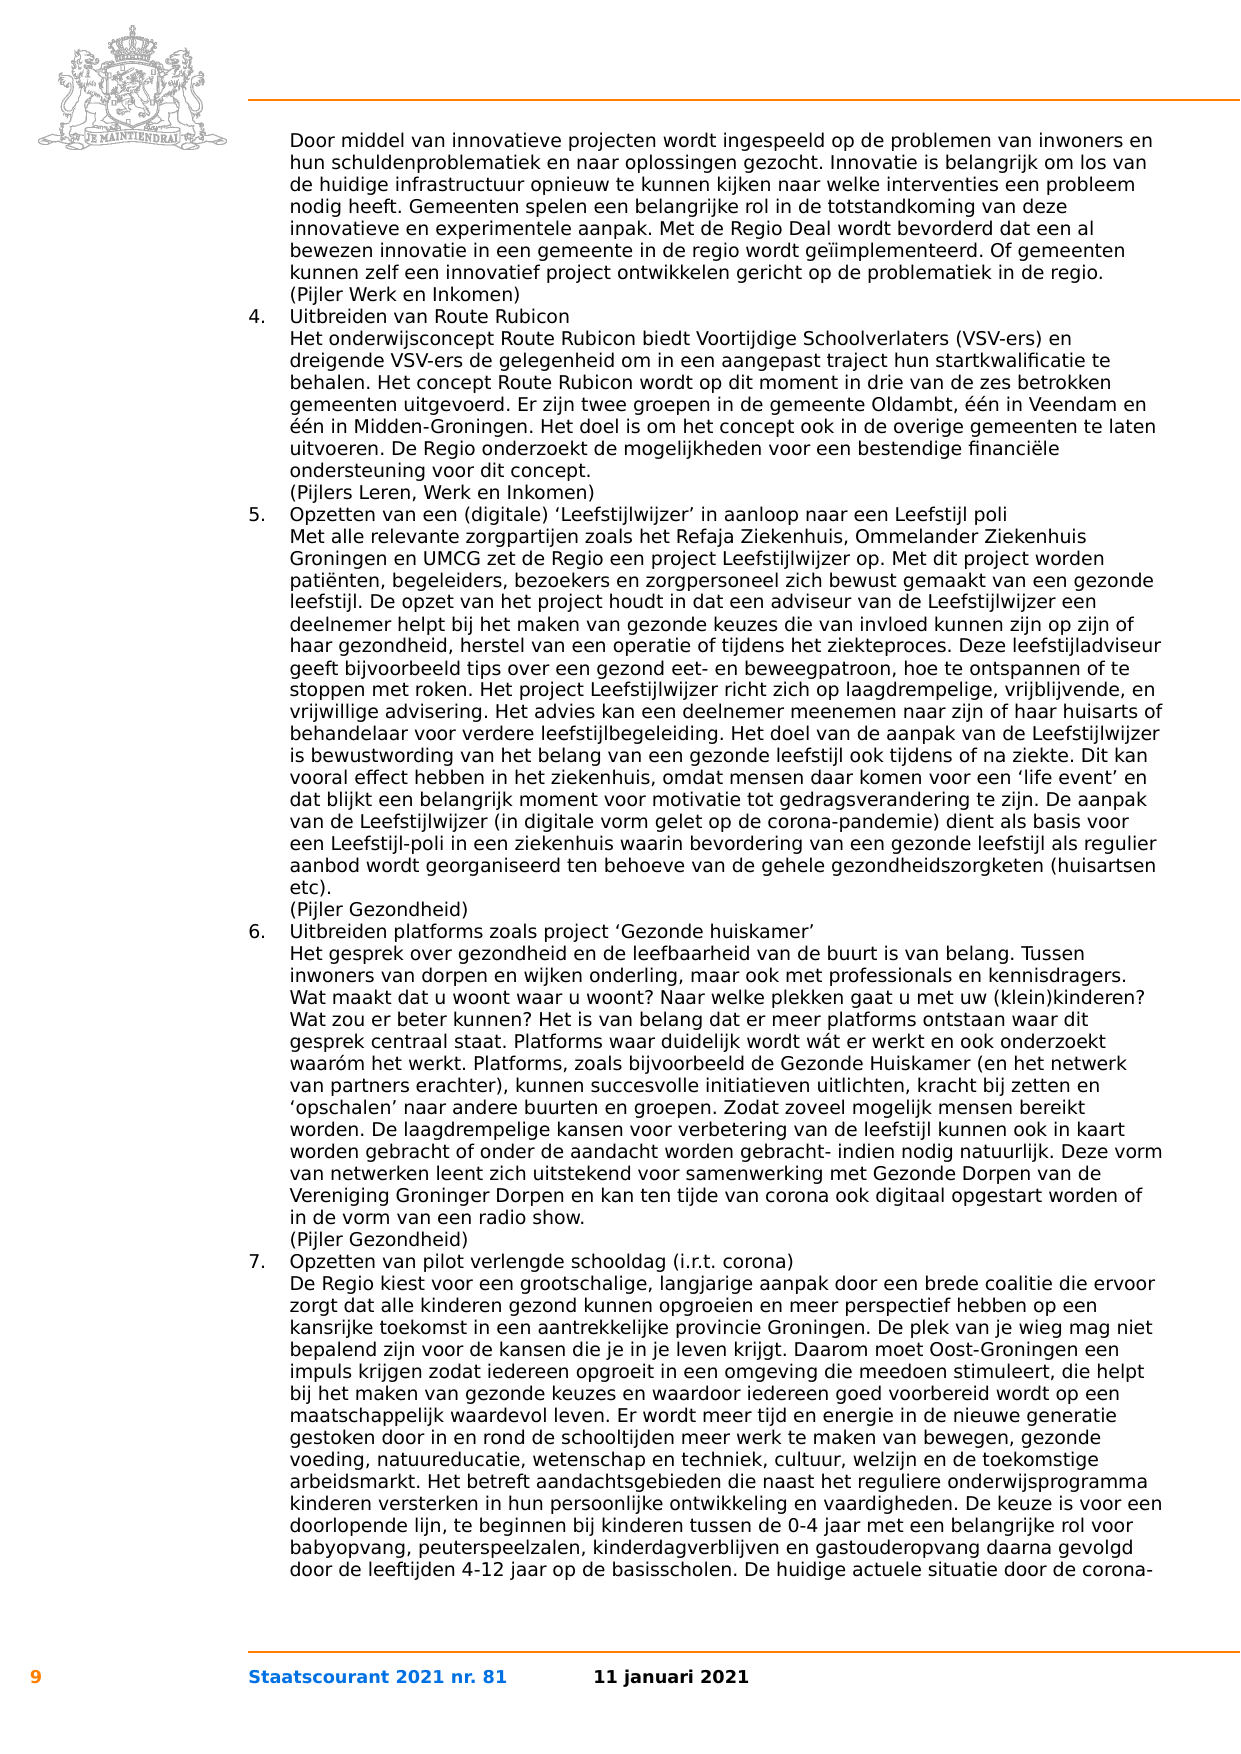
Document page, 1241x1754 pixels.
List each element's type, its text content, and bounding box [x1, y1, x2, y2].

text Met alle relevante zorgpartijen zoals het Refaja Ziekenhuis, Ommelander Ziekenhuis Groningen en UMCG zet de Regio een project Leefstijlwijzer op. Met dit project worden patiënten, begeleiders, bezoekers en zorgpersoneel zich bewust gemaakt van een gezonde leefstijl. De opzet van het project houdt in dat een adviseur van de Leefstijlwijzer een deelnemer helpt bij het maken van gezonde keuzes die van invloed kunnen zijn op zijn of haar gezondheid, herstel van een operatie of tijdens het ziekteproces. Deze leefstijladviseur geeft bijvoorbeeld tips over een gezond eet- en beweegpatroon, hoe te ontspannen of te stoppen met roken. Het project Leefstijlwijzer richt zich op laagdrempelige, vrijblijvende, en vrijwillige advisering. Het advies kan een deelnemer meenemen naar zijn of haar huisarts of behandelaar voor verdere leefstijlbegeleiding. Het doel van de aanpak van de Leefstijlwijzer is bewustwording van het belang van een gezonde leefstijl ook tijdens of na ziekte. Dit kan vooral effect hebben in het ziekenhuis, omdat mensen daar komen voor een ‘life event’ en dat blijkt een belangrijk moment voor motivatie tot gedragsverandering te zijn. De aanpak van de Leefstijlwijzer (in digitale vorm gelet op de corona-pandemie) dient als basis voor een Leefstijl-poli in een ziekenhuis waarin bevordering van een gezonde leefstijl als regulier aanbod wordt georganiseerd ten behoeve van de gehele gezondheidszorgketen (huisartsen etc). [289, 526, 1163, 899]
text (Pijlers Leren, Werk en Inkomen) [289, 482, 1163, 503]
text 4. Uitbreiden van Route Rubicon [248, 306, 1163, 328]
text (Pijler Werk en Inkomen) [289, 284, 1163, 306]
text Het onderwijsconcept Route Rubicon biedt Voortijdige Schoolverlaters (VSV-ers) en dreigende VSV-ers de gelegenheid om in een aangepast traject hun startkwalificatie te behalen. Het concept Route Rubicon wordt op dit moment in drie van de zes betrokken gemeenten uitgevoerd. Er zijn twee groepen in de gemeente Oldambt, één in Veendam en één in Midden-Groningen. Het doel is om het concept ook in de overige gemeenten te laten uitvoeren. De Regio onderzoekt de mogelijkheden voor een bestendige financiële ondersteuning voor dit concept. [289, 328, 1163, 482]
text (Pijler Gezondheid) [289, 1229, 1163, 1251]
text 5. Opzetten van een (digitale) ‘Leefstijlwijzer’ in aanloop naar een Leefstijl poli [248, 503, 1163, 526]
text 6. Uitbreiden platforms zoals project ‘Gezonde huiskamer’ [248, 921, 1163, 943]
text De Regio kiest voor een grootschalige, langjarige aanpak door een brede coalitie die ervoor zorgt dat alle kinderen gezond kunnen opgroeien en meer perspectief hebben op een kansrijke toekomst in een aantrekkelijke provincie Groningen. De plek van je wieg mag niet bepalend zijn voor de kansen die je in je leven krijgt. Daarom moet Oost-Groningen een impuls krijgen zodat iedereen opgroeit in een omgeving die meedoen stimuleert, die helpt bij het maken van gezonde keuzes en waardoor iedereen goed voorbereid wordt op een maatschappelijk waardevol leven. Er wordt meer tijd en energie in de nieuwe generatie gestoken door in en rond de schooltijden meer werk te maken van bewegen, gezonde voeding, natuureducatie, wetenschap en techniek, cultuur, welzijn en de toekomstige arbeidsmarkt. Het betreft aandachtsgebieden die naast het reguliere onderwijsprogramma kinderen versterken in hun persoonlijke ontwikkeling en vaardigheden. De keuze is voor een doorlopende lijn, te beginnen bij kinderen tussen de 0-4 jaar met een belangrijke rol voor babyopvang, peuterspeelzalen, kinderdagverblijven en gastouderopvang daarna gevolgd door de leeftijden 4-12 jaar op de basisscholen. De huidige actuele situatie door de corona- [289, 1273, 1163, 1581]
text 7. Opzetten van pilot verlengde schooldag (i.r.t. corona) [248, 1251, 1163, 1273]
text Door middel van innovatieve projecten wordt ingespeeld op de problemen van inwoners en hun schuldenproblematiek en naar oplossingen gezocht. Innovatie is belangrijk om los van de huidige infrastructuur opnieuw te kunnen kijken naar welke interventies een probleem nodig heeft. Gemeenten spelen een belangrijke rol in de totstandkoming van deze innovatieve en experimentele aanpak. Met de Regio Deal wordt bevorderd dat een al bewezen innovatie in een gemeente in de regio wordt geïimplementeerd. Of gemeenten kunnen zelf een innovatief project ontwikkelen gericht op de problematiek in de regio. [289, 130, 1163, 284]
text (Pijler Gezondheid) [289, 899, 1163, 921]
picture [38, 25, 227, 150]
text Het gesprek over gezondheid en de leefbaarheid van de buurt is van belang. Tussen inwoners van dorpen en wijken onderling, maar ook met professionals en kennisdragers. Wat maakt dat u woont waar u woont? Naar welke plekken gaat u met uw (klein)kinderen? Wat zou er beter kunnen? Het is van belang dat er meer platforms ontstaan waar dit gesprek centraal staat. Platforms waar duidelijk wordt wát er werkt en ook onderzoekt waaróm het werkt. Platforms, zoals bijvoorbeeld de Gezonde Huiskamer (en het netwerk van partners erachter), kunnen succesvolle initiatieven uitlichten, kracht bij zetten en ‘opschalen’ naar andere buurten en groepen. Zodat zoveel mogelijk mensen bereikt worden. De laagdrempelige kansen voor verbetering van de leefstijl kunnen ook in kaart worden gebracht of onder de aandacht worden gebracht- indien nodig natuurlijk. Deze vorm van netwerken leent zich uitstekend voor samenwerking met Gezonde Dorpen van de Vereniging Groninger Dorpen en kan ten tijde van corona ook digitaal opgestart worden of in de vorm van een radio show. [289, 943, 1163, 1229]
